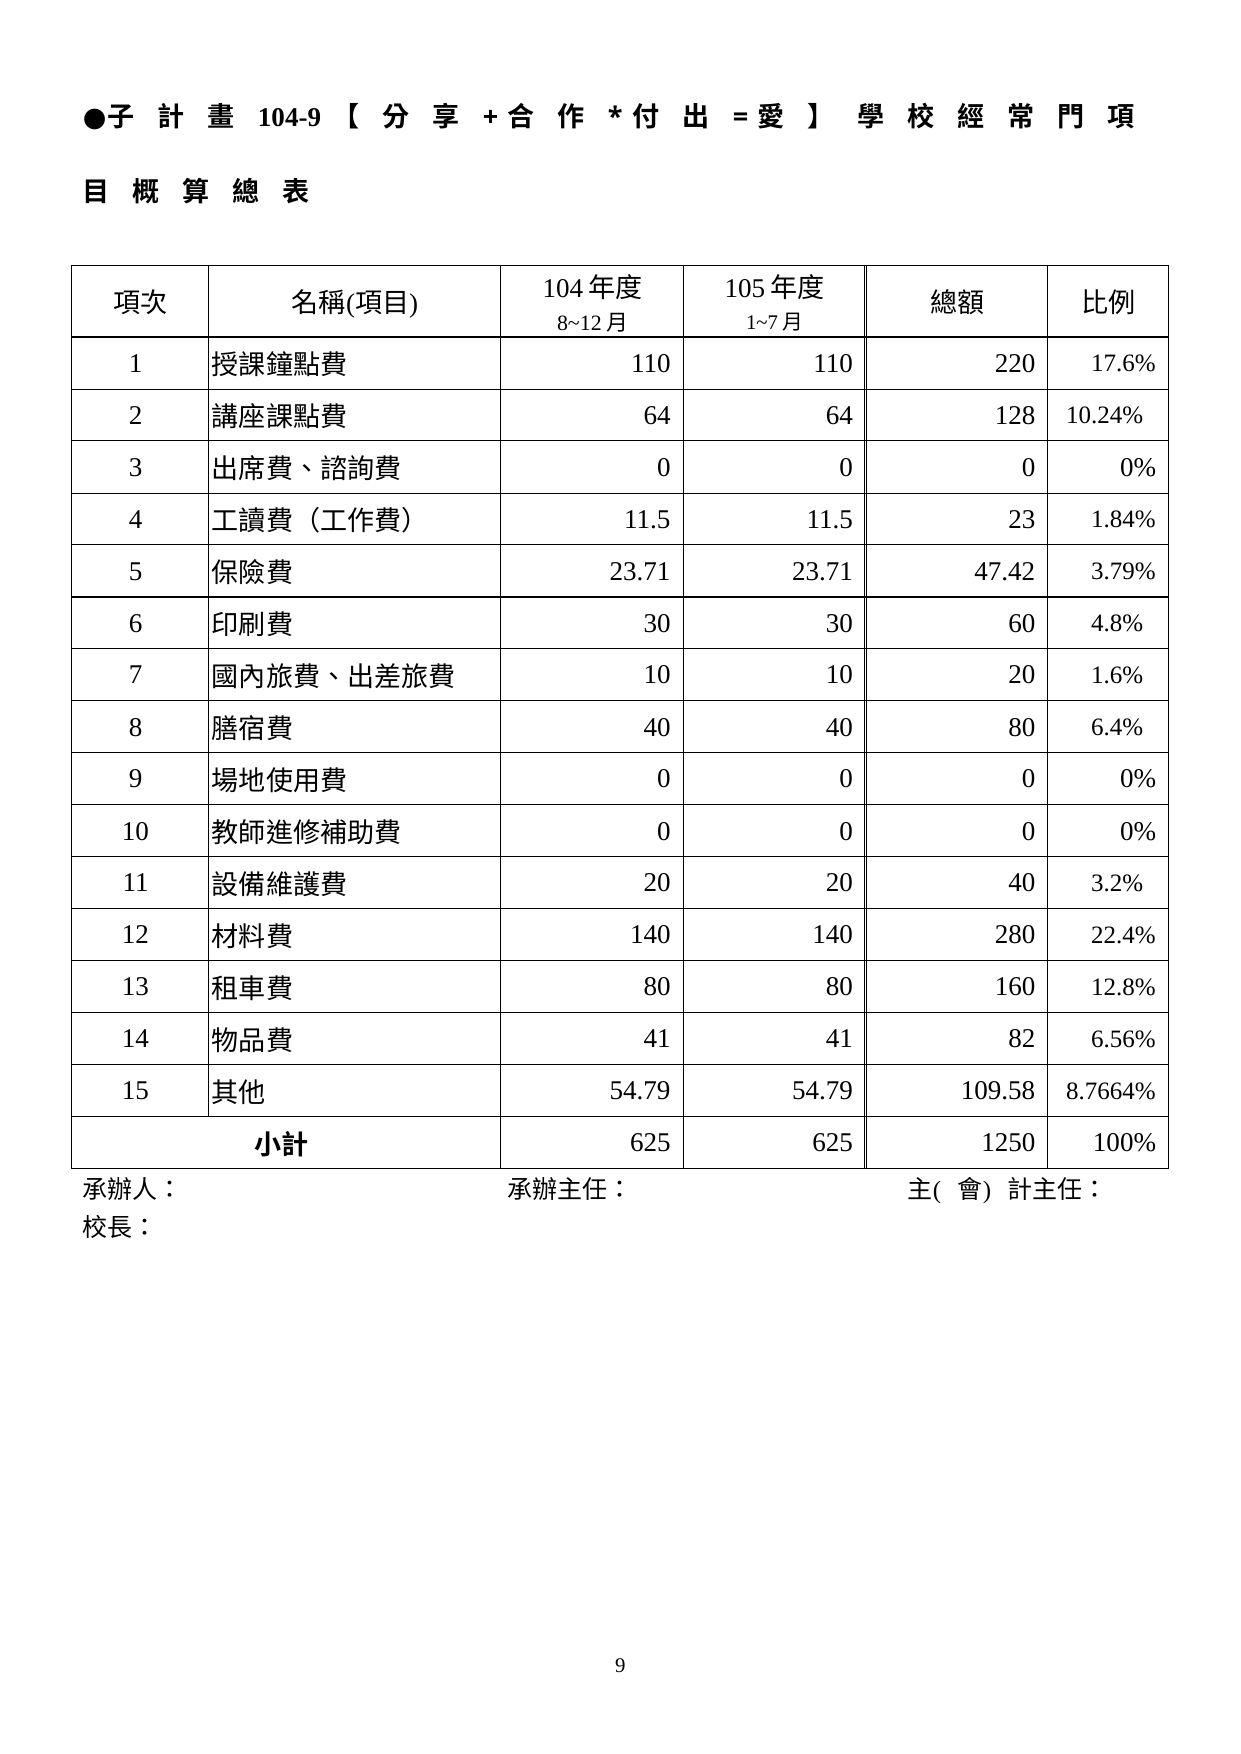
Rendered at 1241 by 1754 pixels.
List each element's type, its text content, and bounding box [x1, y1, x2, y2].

table_cell 1 [72, 338, 208, 388]
table_cell 印刷費 [209, 598, 500, 648]
table_cell 0 [501, 441, 683, 492]
table_cell 15 [72, 1065, 208, 1116]
table_cell 160 [867, 961, 1047, 1012]
table_cell 140 [501, 909, 683, 960]
table_cell 6.56% [1048, 1013, 1168, 1064]
table_cell 10 [501, 649, 683, 700]
table_cell 47.42 [867, 545, 1047, 596]
table_cell 41 [684, 1013, 864, 1064]
table_cell 40 [501, 701, 683, 752]
table_cell 6.4% [1048, 701, 1168, 752]
table_cell 3.2% [1048, 857, 1168, 908]
table_cell 80 [501, 961, 683, 1012]
table_cell 講座課點費 [209, 390, 500, 440]
table_cell 0 [867, 441, 1047, 492]
table_cell 教師進修補助費 [209, 805, 500, 856]
table_cell 64 [684, 390, 864, 440]
table_cell 0 [501, 753, 683, 804]
table_cell 工讀費（工作費） [209, 494, 500, 544]
table_cell 1250 [867, 1117, 1047, 1168]
table_cell 小計 [72, 1117, 500, 1168]
table_header 總額 [867, 266, 1047, 336]
table_cell 授課鐘點費 [209, 338, 500, 388]
table_cell 2 [72, 390, 208, 440]
table_cell 100% [1048, 1117, 1168, 1168]
table_header 104年度 8~12月 [501, 266, 683, 336]
table_cell 17.6% [1048, 338, 1168, 388]
table_cell 280 [867, 909, 1047, 960]
table_cell 80 [867, 701, 1047, 752]
table_cell 11 [72, 857, 208, 908]
table_cell 租車費 [209, 961, 500, 1012]
table_cell 220 [867, 338, 1047, 388]
table_cell 54.79 [501, 1065, 683, 1116]
table_cell 4.8% [1048, 598, 1168, 648]
table_cell 出席費、諮詢費 [209, 441, 500, 492]
table_cell 23.71 [684, 545, 864, 596]
table_cell 5 [72, 545, 208, 596]
table_cell 膳宿費 [209, 701, 500, 752]
table_cell 0% [1048, 753, 1168, 804]
table_cell 材料費 [209, 909, 500, 960]
table_cell 場地使用費 [209, 753, 500, 804]
table_header 比例 [1048, 266, 1168, 336]
table_cell 0 [684, 753, 864, 804]
table_cell 11.5 [501, 494, 683, 544]
table_cell 7 [72, 649, 208, 700]
table_cell 30 [684, 598, 864, 648]
table_cell 10.24% [1048, 390, 1168, 440]
table_header 名稱(項目) [209, 266, 500, 336]
table_cell 0% [1048, 805, 1168, 856]
table_cell 10 [684, 649, 864, 700]
table_cell 3.79% [1048, 545, 1168, 596]
table_cell 1.84% [1048, 494, 1168, 544]
table_cell 40 [867, 857, 1047, 908]
table_cell 64 [501, 390, 683, 440]
table_cell 0 [867, 805, 1047, 856]
table_cell 20 [501, 857, 683, 908]
table_cell 12 [72, 909, 208, 960]
table_cell 9 [72, 753, 208, 804]
table_cell 其他 [209, 1065, 500, 1116]
table_cell 6 [72, 598, 208, 648]
table_cell 8 [72, 701, 208, 752]
table_cell 國內旅費、出差旅費 [209, 649, 500, 700]
table_cell 20 [684, 857, 864, 908]
table_cell 109.58 [867, 1065, 1047, 1116]
table_cell 82 [867, 1013, 1047, 1064]
table_cell 110 [501, 338, 683, 388]
table_cell 13 [72, 961, 208, 1012]
table_cell 23 [867, 494, 1047, 544]
table_cell 40 [684, 701, 864, 752]
table_header 105年度 1~7月 [684, 266, 864, 336]
table_cell 60 [867, 598, 1047, 648]
table_cell 22.4% [1048, 909, 1168, 960]
text ●子計畫104-9【分享+合作*付出=愛】學校經常門項目概算總表 [83, 77, 1158, 227]
table_cell 0 [684, 805, 864, 856]
table_cell 0 [867, 753, 1047, 804]
table_cell 3 [72, 441, 208, 492]
table_cell 保險費 [209, 545, 500, 596]
table_cell 0 [501, 805, 683, 856]
table_cell 23.71 [501, 545, 683, 596]
table_cell 0 [684, 441, 864, 492]
table_cell 20 [867, 649, 1047, 700]
text 承辦人： 承辦主任： 主(會)計主任： 校長： [83, 1169, 1158, 1244]
table_cell 14 [72, 1013, 208, 1064]
table_header 項次 [72, 266, 208, 336]
table_cell 10 [72, 805, 208, 856]
table_cell 80 [684, 961, 864, 1012]
table_cell 140 [684, 909, 864, 960]
table_cell 物品費 [209, 1013, 500, 1064]
table_cell 625 [684, 1117, 864, 1168]
table_cell 41 [501, 1013, 683, 1064]
table_cell 0% [1048, 441, 1168, 492]
table_cell 設備維護費 [209, 857, 500, 908]
table_cell 128 [867, 390, 1047, 440]
table_cell 12.8% [1048, 961, 1168, 1012]
table_cell 110 [684, 338, 864, 388]
table_cell 54.79 [684, 1065, 864, 1116]
table_cell 4 [72, 494, 208, 544]
table_cell 8.7664% [1048, 1065, 1168, 1116]
table_cell 11.5 [684, 494, 864, 544]
table_cell 30 [501, 598, 683, 648]
table_cell 625 [501, 1117, 683, 1168]
table_cell 1.6% [1048, 649, 1168, 700]
